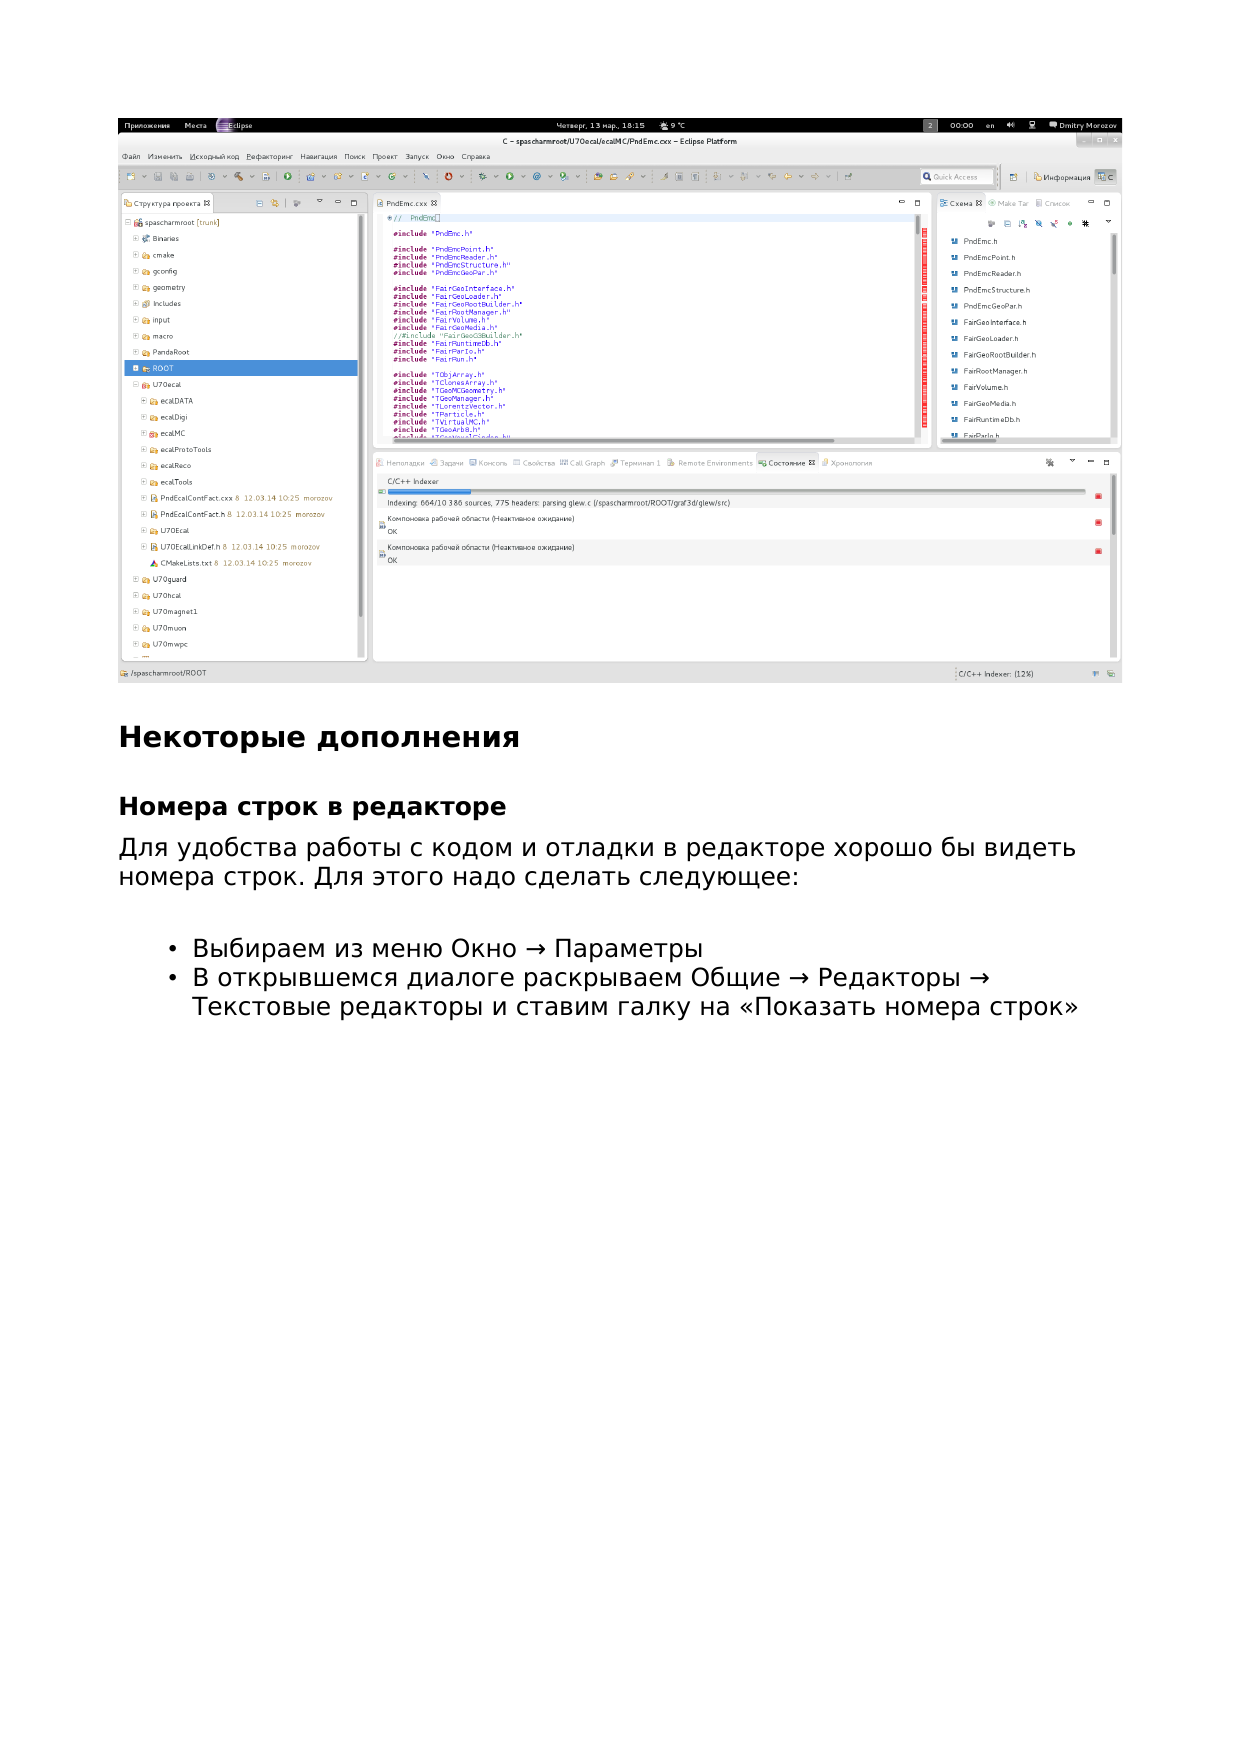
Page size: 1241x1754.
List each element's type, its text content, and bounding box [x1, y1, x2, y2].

list В открывшемся диалоге раскрываем Общие → Редакторы → Текстовые редакторы и ставим галку на «Показать номера строк» [177, 963, 1122, 1021]
subtitle Некоторые дополнения [118, 720, 1122, 754]
picture [118, 118, 1123, 683]
list Выбираем из меню Окно → Параметры [177, 934, 1122, 963]
text Для удобства работы с кодом и отладки в редакторе хорошо бы видеть номера строк. Для этого надо сделать следующее: [118, 833, 1122, 892]
subtitle Номера строк в редакторе [118, 792, 1122, 821]
